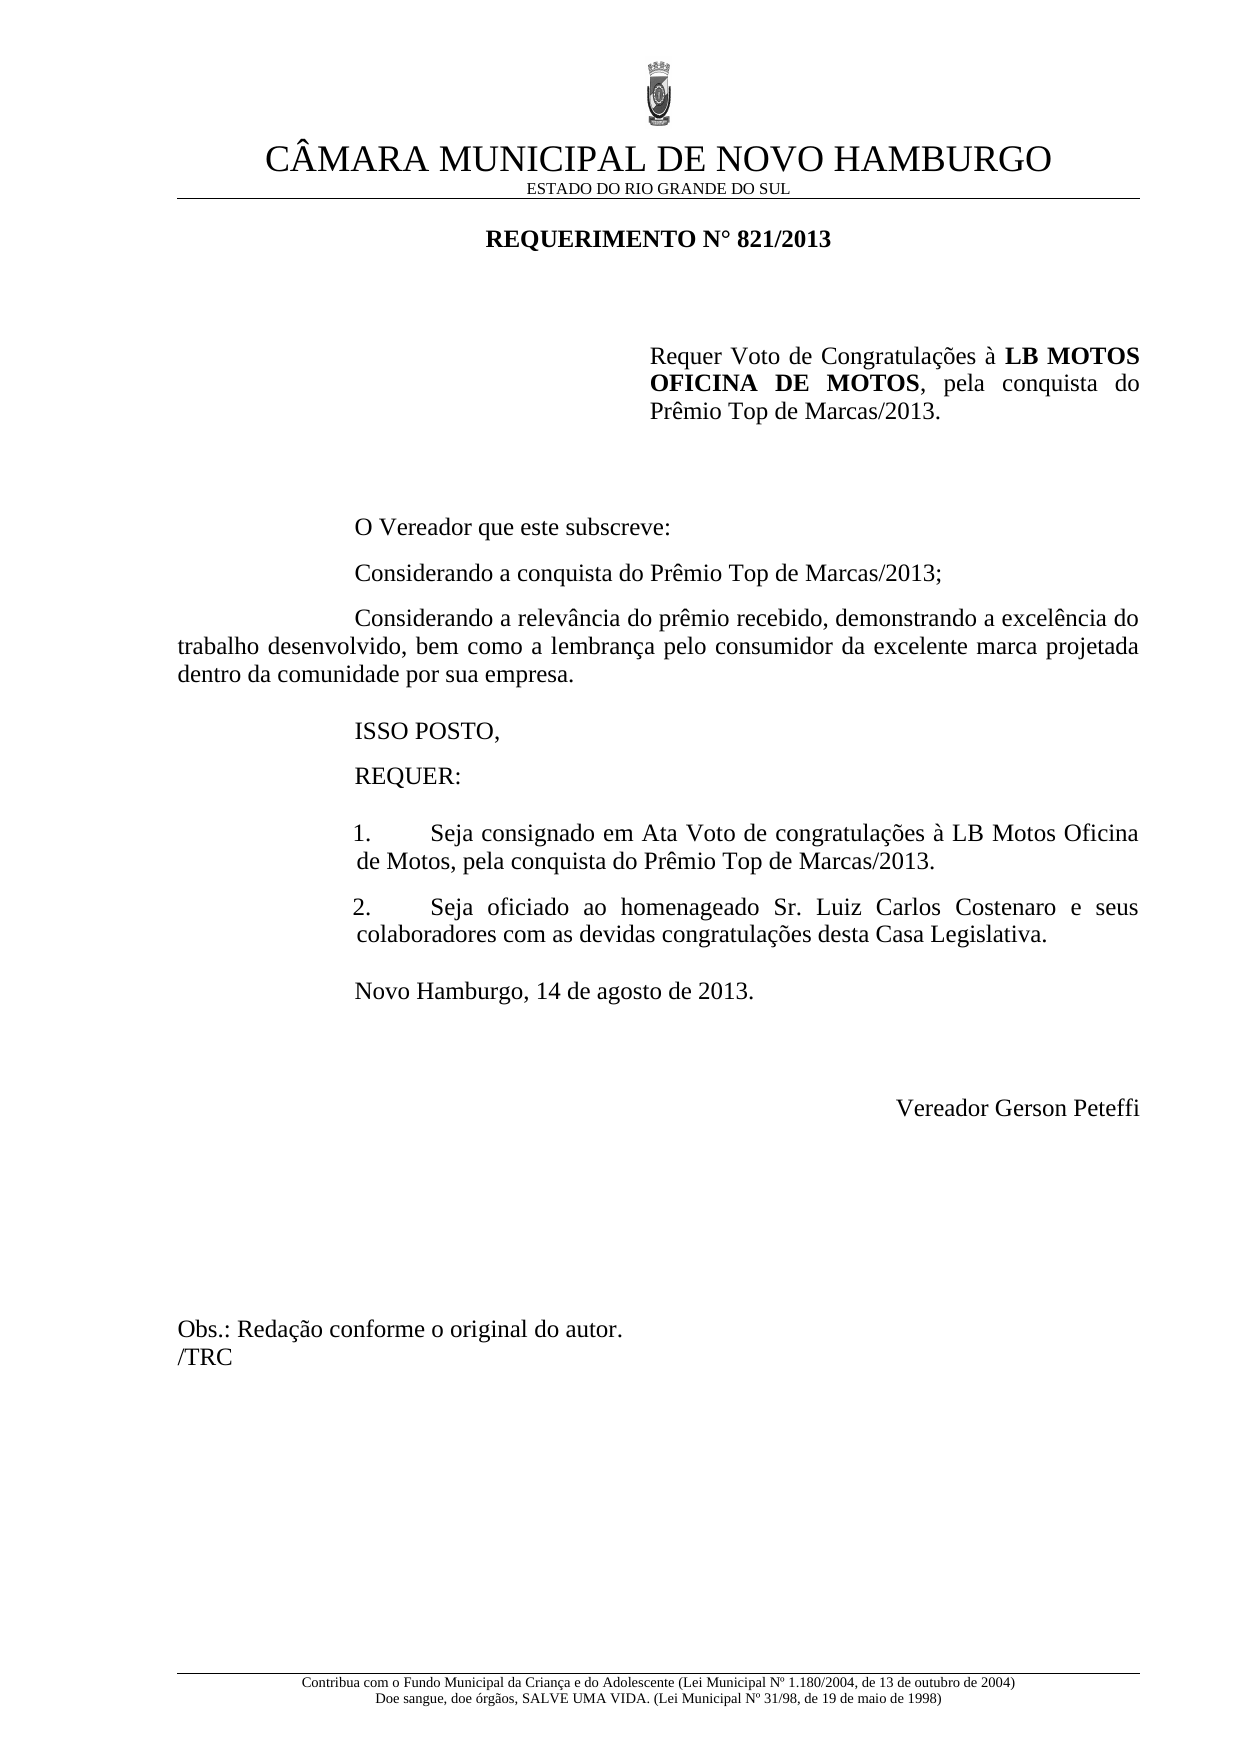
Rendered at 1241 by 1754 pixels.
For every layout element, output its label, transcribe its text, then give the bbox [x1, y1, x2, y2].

text Obs.: Redação conforme o original do autor. [177, 1315, 1140, 1343]
text Considerando a conquista do Prêmio Top de Marcas/2013; [177, 559, 1140, 587]
text ISSO POSTO, [177, 717, 1140, 744]
text 1. Seja consignado em Ata Voto de congratulações à LB Motos Oficina de Motos, pela conquista do Prêmio Top de Marcas/2013. [352, 819, 1140, 875]
title REQUERIMENTO N° 821/2013 [177, 226, 1140, 253]
text O Vereador que este subscreve: [177, 513, 1140, 541]
text /TRC [177, 1343, 1140, 1371]
text 2. Seja oficiado ao homenageado Sr. Luiz Carlos Costenaro e seus colaboradores com as devidas congratulações desta Casa Legislativa. [352, 893, 1140, 948]
text Novo Hamburgo, 14 de agosto de 2013. [177, 977, 1140, 1005]
text Vereador Gerson Peteffi [177, 1094, 1140, 1121]
text Considerando a relevância do prêmio recebido, demonstrando a excelência do trabalho desenvolvido, bem como a lembrança pelo consumidor da excelente marca projetada dentro da comunidade por sua empresa. [177, 604, 1140, 687]
text Requer Voto de Congratulações à LB MOTOS OFICINA DE MOTOS, pela conquista do Prêmio Top de Marcas/2013. [649, 342, 1140, 425]
text REQUER: [177, 762, 1140, 790]
